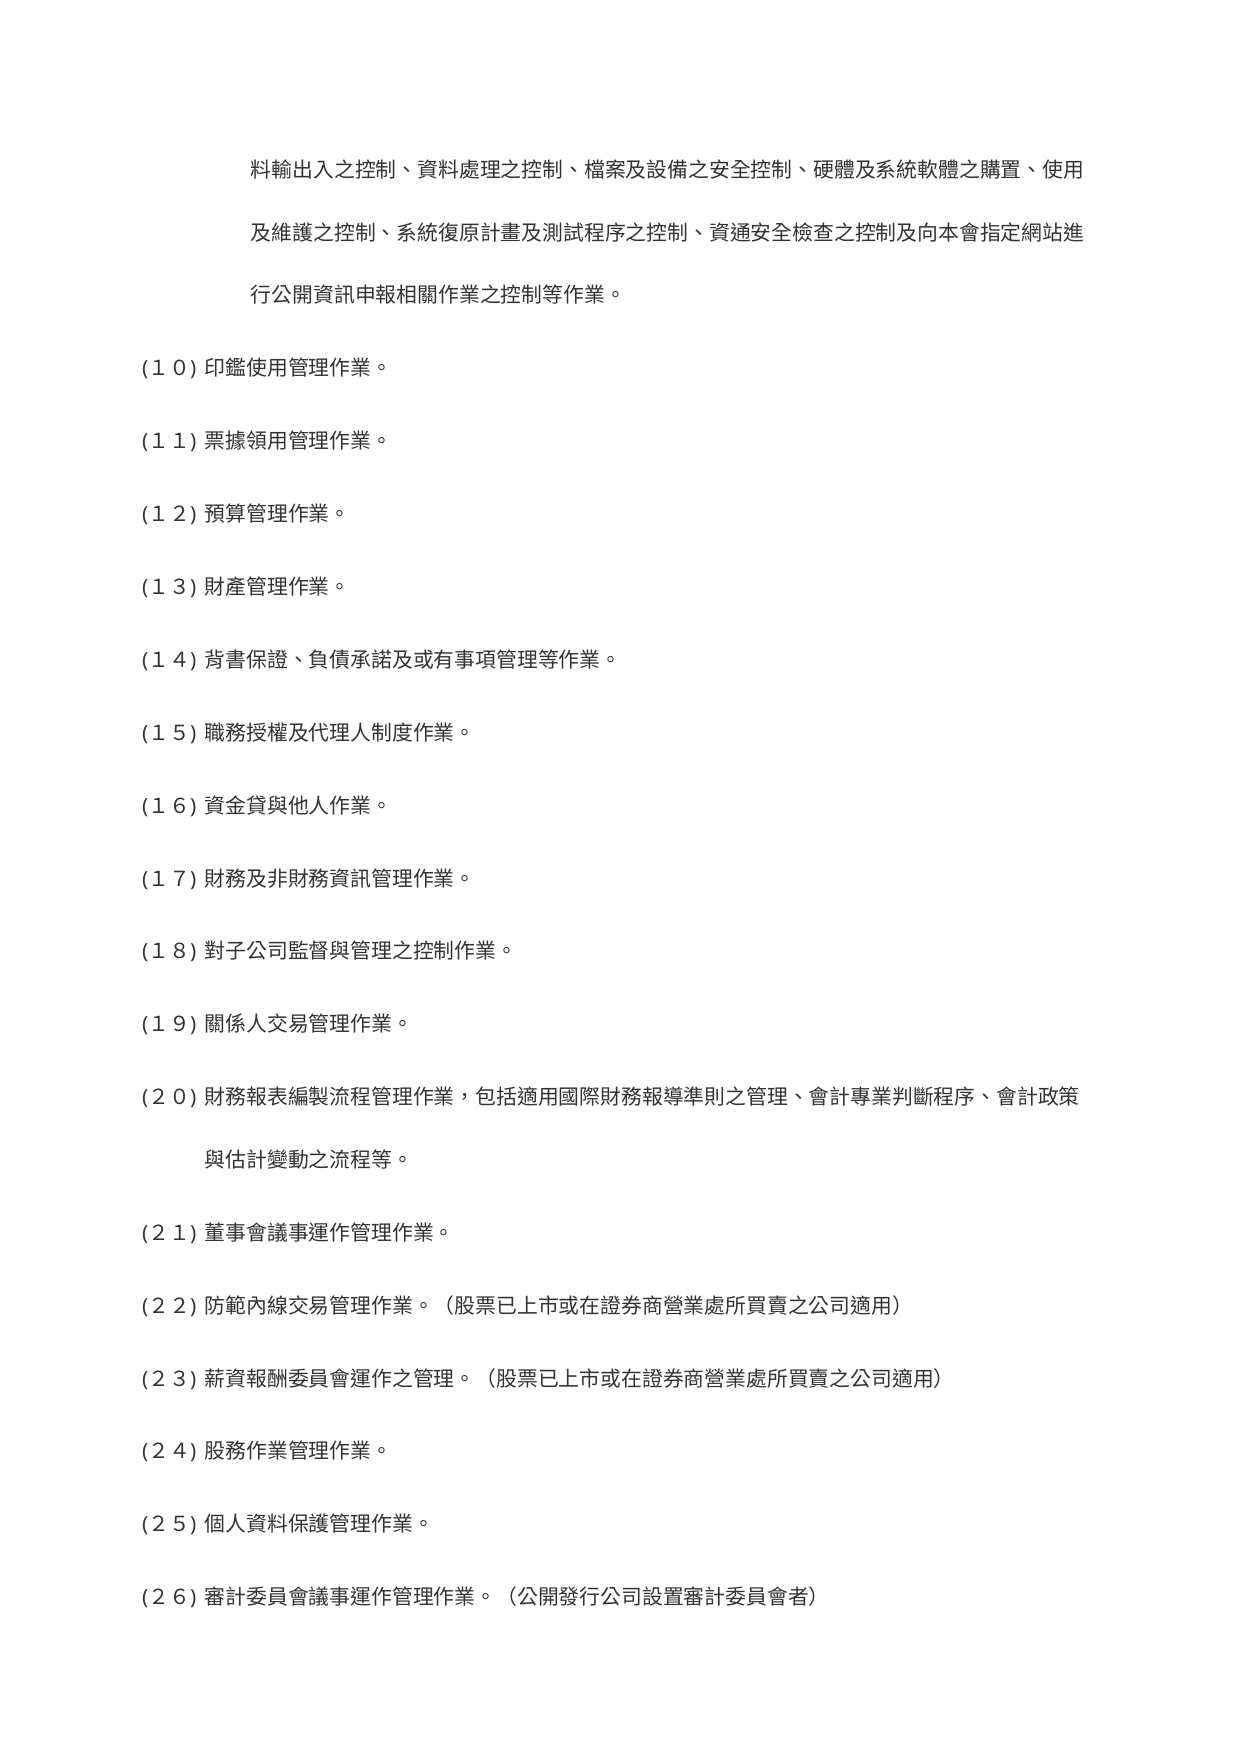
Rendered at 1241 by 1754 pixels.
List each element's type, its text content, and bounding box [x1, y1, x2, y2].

text (１６) 資金貸與他人作業。 [142, 762, 1098, 825]
text (１９) 關係人交易管理作業。 [142, 981, 1098, 1044]
text (２２) 防範內線交易管理作業。（股票已上市或在證券商營業處所買賣之公司適用） [142, 1262, 1098, 1325]
text (１５) 職務授權及代理人制度作業。 [142, 689, 1098, 752]
text (１０) 印鑑使用管理作業。 [142, 325, 1098, 387]
text 料輸出入之控制、資料處理之控制、檔案及設備之安全控制、硬體及系統軟體之購置、使用及維護之控制、系統復原計畫及測試程序之控制、資通安全檢查之控制及向本會指定網站進行公開資訊申報相關作業之控制等作業。 [213, 127, 1098, 314]
text (２５) 個人資料保護管理作業。 [142, 1481, 1098, 1544]
text (２１) 董事會議事運作管理作業。 [142, 1189, 1098, 1252]
text (２４) 股務作業管理作業。 [142, 1408, 1098, 1471]
text (１３) 財產管理作業。 [142, 544, 1098, 606]
text (１１) 票據領用管理作業。 [142, 398, 1098, 460]
text (１４) 背書保證、負債承諾及或有事項管理等作業。 [142, 617, 1098, 679]
text (２０) 財務報表編製流程管理作業，包括適用國際財務報導準則之管理、會計專業判斷程序、會計政策與估計變動之流程等。 [142, 1054, 1098, 1179]
text (２６) 審計委員會議事運作管理作業。（公開發行公司設置審計委員會者） [142, 1554, 1098, 1617]
text (２３) 薪資報酬委員會運作之管理。（股票已上市或在證券商營業處所買賣之公司適用） [142, 1335, 1098, 1398]
text (１８) 對子公司監督與管理之控制作業。 [142, 908, 1098, 971]
text (１２) 預算管理作業。 [142, 471, 1098, 533]
text (１７) 財務及非財務資訊管理作業。 [142, 835, 1098, 898]
